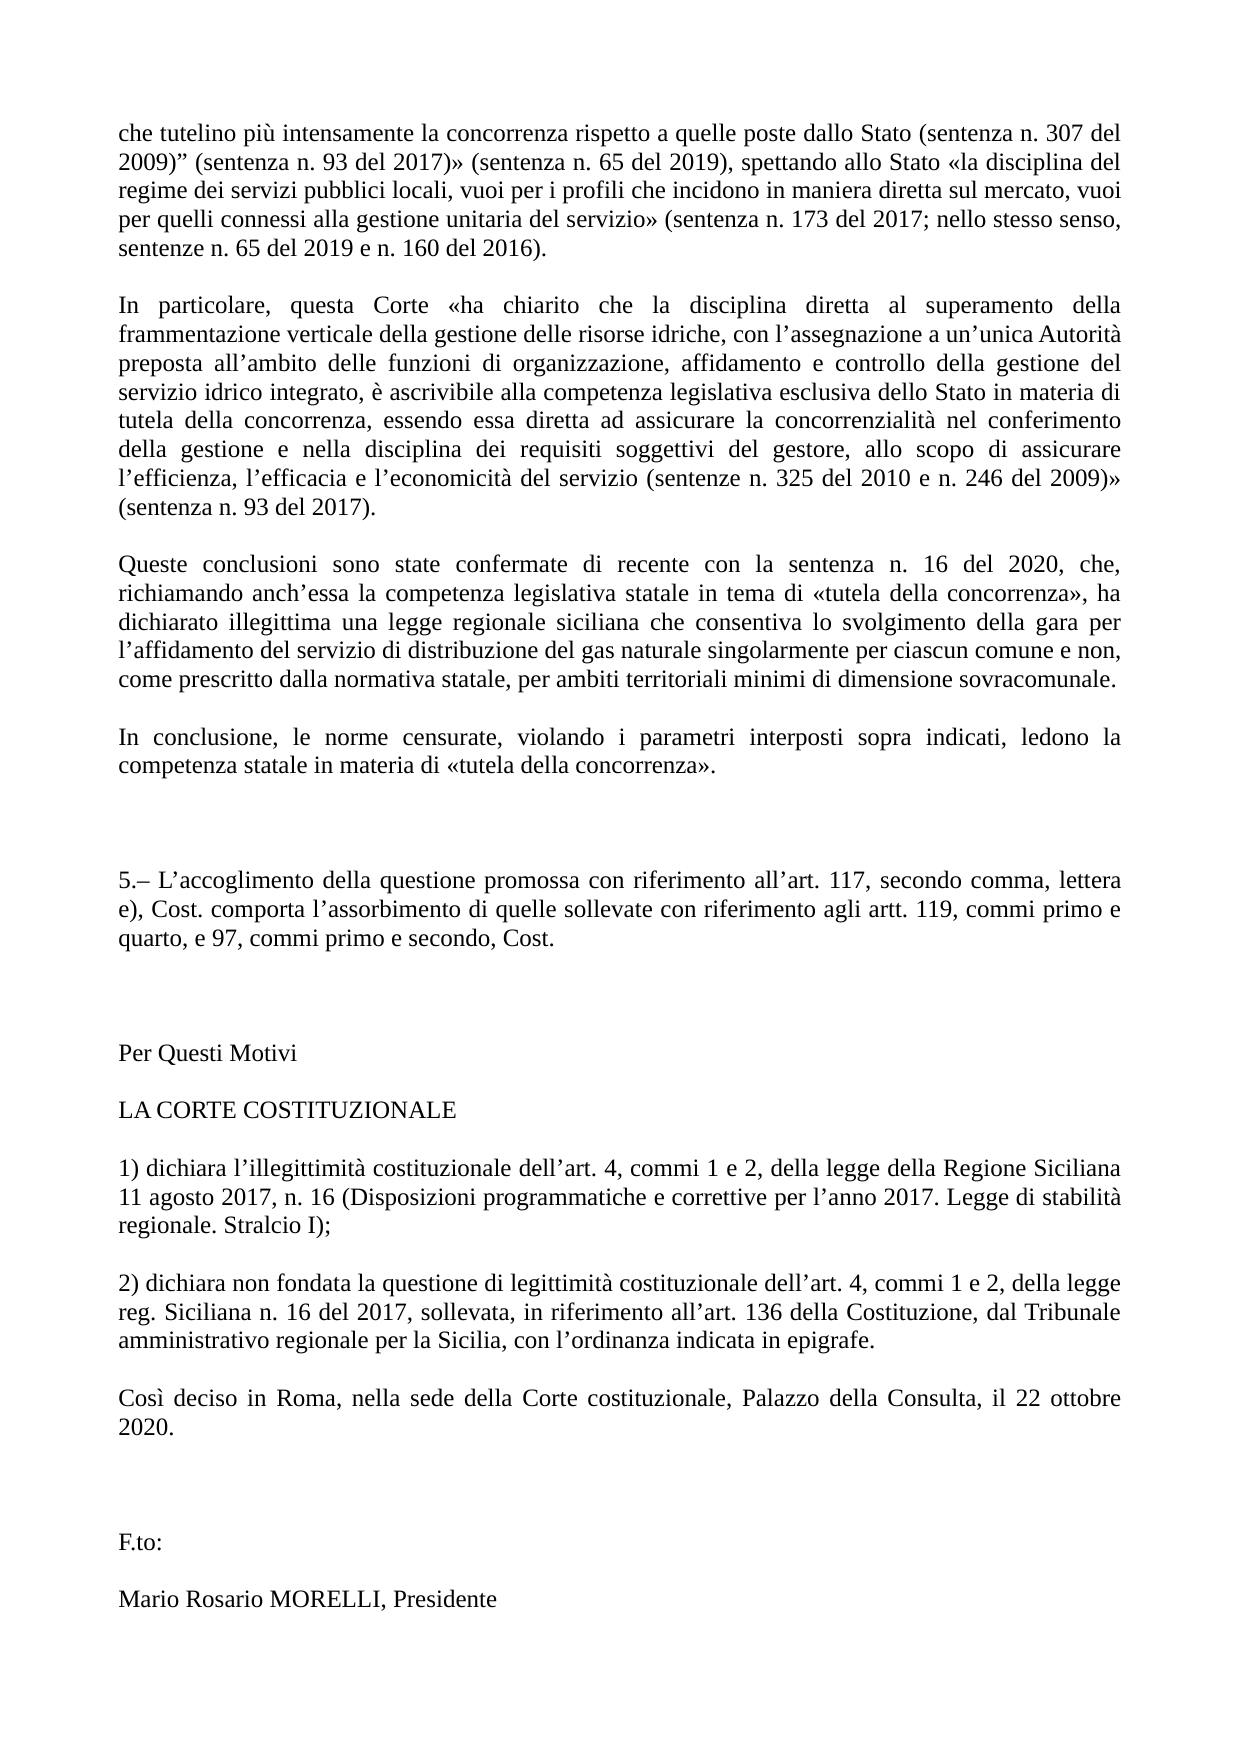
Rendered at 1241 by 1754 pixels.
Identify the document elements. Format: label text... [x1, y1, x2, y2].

text Mario Rosario MORELLI, Presidente [118, 1584, 1122, 1613]
text 1) dichiara l’illegittimità costituzionale dell’art. 4, commi 1 e 2, della legge della Regione Siciliana 11 agosto 2017, n. 16 (Disposizioni programmatiche e correttive per l’anno 2017. Legge di stabilità regionale. Stralcio I); [118, 1153, 1122, 1239]
text Così deciso in Roma, nella sede della Corte costituzionale, Palazzo della Consulta, il 22 ottobre 2020. [118, 1383, 1122, 1441]
text F.to: [118, 1527, 1122, 1556]
text In particolare, questa Corte «ha chiarito che la disciplina diretta al superamento della frammentazione verticale della gestione delle risorse idriche, con l’assegnazione a un’unica Autorità preposta all’ambito delle funzioni di organizzazione, affidamento e controllo della gestione del servizio idrico integrato, è ascrivibile alla competenza legislativa esclusiva dello Stato in materia di tutela della concorrenza, essendo essa diretta ad assicurare la concorrenzialità nel conferimento della gestione e nella disciplina dei requisiti soggettivi del gestore, allo scopo di assicurare l’efficienza, l’efficacia e l’economicità del servizio (sentenze n. 325 del 2010 e n. 246 del 2009)» (sentenza n. 93 del 2017). [118, 291, 1122, 521]
text Per Questi Motivi [118, 1038, 1122, 1067]
text LA CORTE COSTITUZIONALE [118, 1096, 1122, 1124]
text Queste conclusioni sono state confermate di recente con la sentenza n. 16 del 2020, che, richiamando anch’essa la competenza legislativa statale in tema di «tutela della concorrenza», ha dichiarato illegittima una legge regionale siciliana che consentiva lo svolgimento della gara per l’affidamento del servizio di distribuzione del gas naturale singolarmente per ciascun comune e non, come prescritto dalla normativa statale, per ambiti territoriali minimi di dimensione sovracomunale. [118, 549, 1122, 693]
text 2) dichiara non fondata la questione di legittimità costituzionale dell’art. 4, commi 1 e 2, della legge reg. Siciliana n. 16 del 2017, sollevata, in riferimento all’art. 136 della Costituzione, dal Tribunale amministrativo regionale per la Sicilia, con l’ordinanza indicata in epigrafe. [118, 1268, 1122, 1354]
text che tutelino più intensamente la concorrenza rispetto a quelle poste dallo Stato (sentenza n. 307 del 2009)” (sentenza n. 93 del 2017)» (sentenza n. 65 del 2019), spettando allo Stato «la disciplina del regime dei servizi pubblici locali, vuoi per i profili che incidono in maniera diretta sul mercato, vuoi per quelli connessi alla gestione unitaria del servizio» (sentenza n. 173 del 2017; nello stesso senso, sentenze n. 65 del 2019 e n. 160 del 2016). [118, 118, 1122, 262]
text In conclusione, le norme censurate, violando i parametri interposti sopra indicati, ledono la competenza statale in materia di «tutela della concorrenza». [118, 722, 1122, 779]
text 5.– L’accoglimento della questione promossa con riferimento all’art. 117, secondo comma, lettera e), Cost. comporta l’assorbimento di quelle sollevate con riferimento agli artt. 119, commi primo e quarto, e 97, commi primo e secondo, Cost. [118, 866, 1122, 952]
